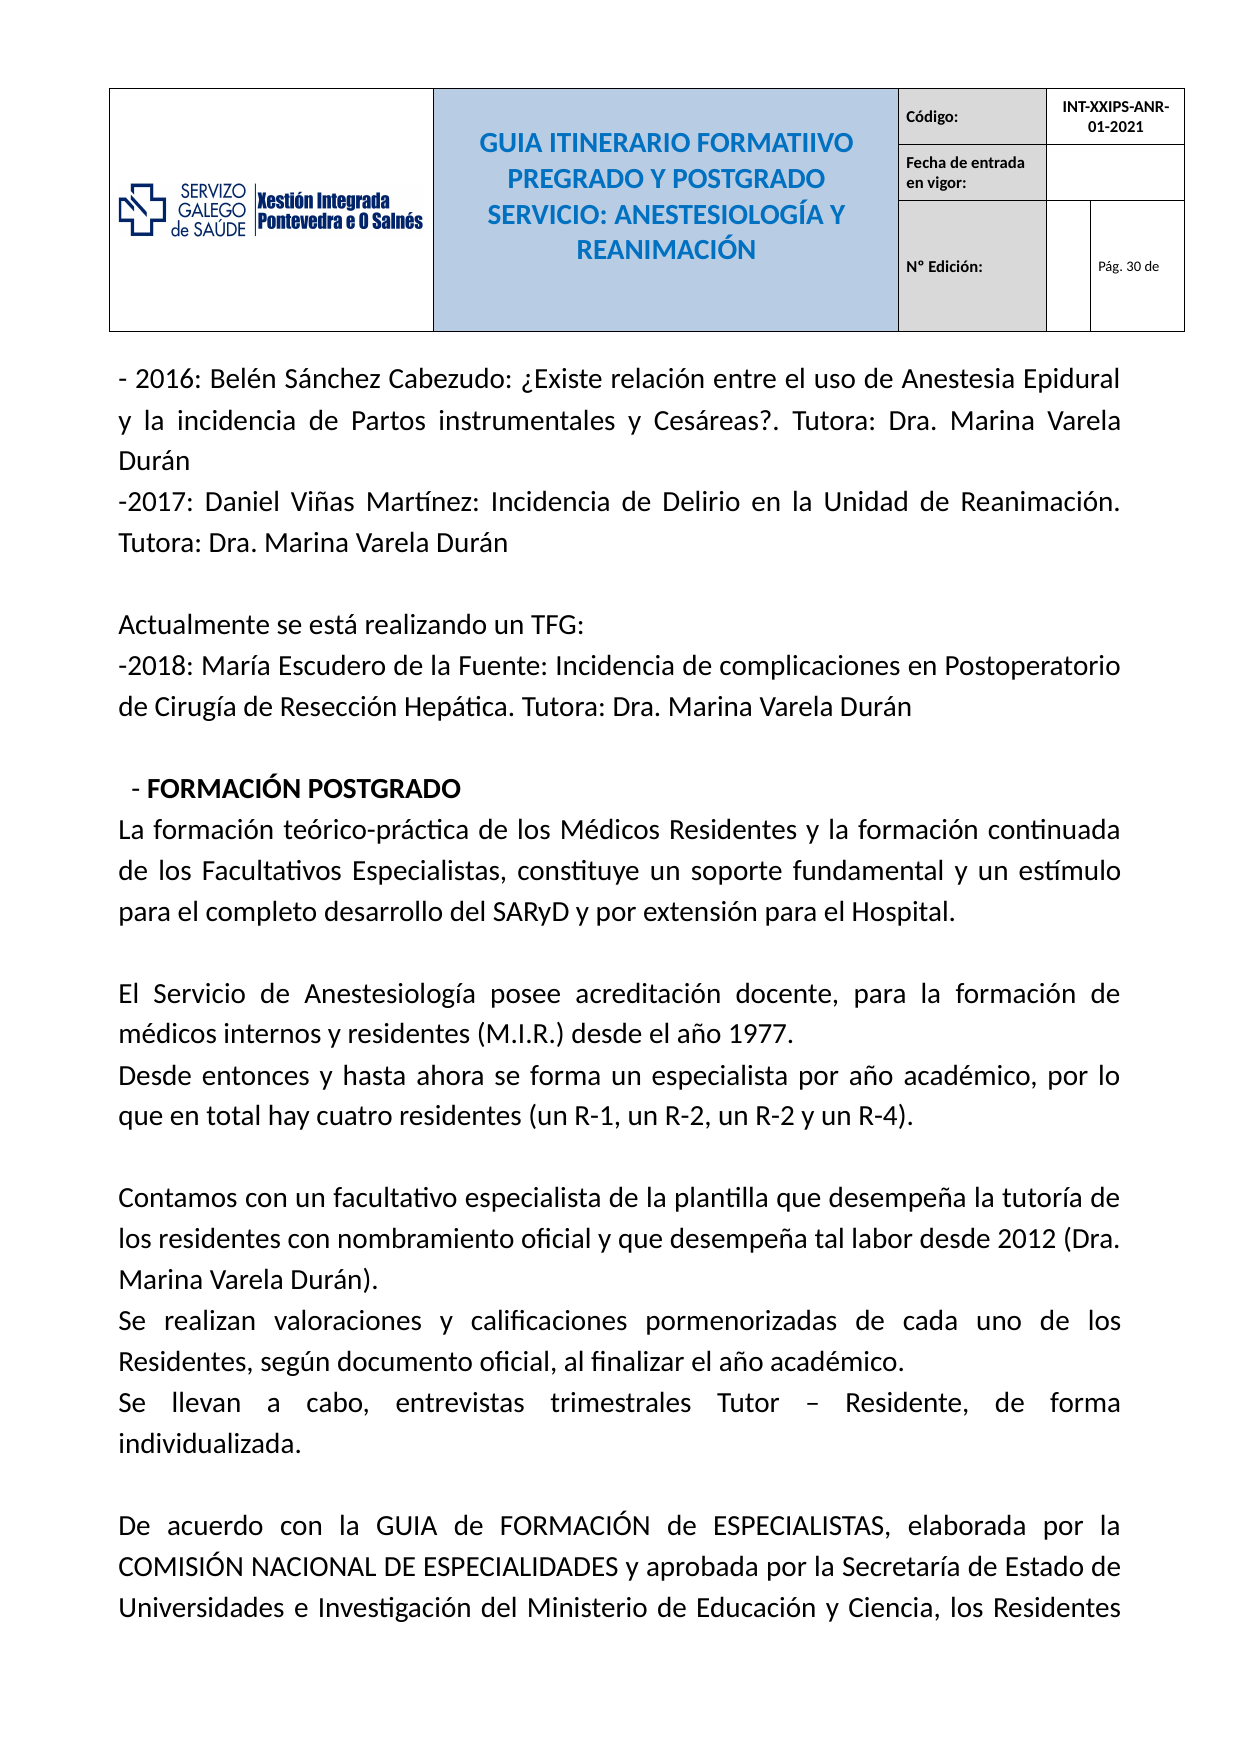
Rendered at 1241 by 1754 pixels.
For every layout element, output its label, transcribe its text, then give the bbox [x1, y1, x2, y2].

text -2018: María Escudero de la Fuente: Incidencia de complicaciones en Postoperatorio de Cirugía de Resección Hepática. Tutora: Dra. Marina Varela Durán [118, 647, 1122, 724]
text Se llevan a cabo, entrevistas trimestrales Tutor – Residente, de forma individualizada. [118, 1384, 1122, 1461]
text De acuerdo con la GUIA de FORMACIÓN de ESPECIALISTAS, elaborada por la COMISIÓN NACIONAL DE ESPECIALIDADES y aprobada por la Secretaría de Estado de Universidades e Investigación del Ministerio de Educación y Ciencia, los Residentes [118, 1507, 1122, 1624]
text Actualmente se está realizando un TFG: [118, 606, 1122, 642]
text - 2016: Belén Sánchez Cabezudo: ¿Existe relación entre el uso de Anestesia Epidural y la incidencia de Partos instrumentales y Cesáreas?. Tutora: Dra. Marina Varela Durán [118, 361, 1122, 478]
text Desde entonces y hasta ahora se forma un especialista por año académico, por lo que en total hay cuatro residentes (un R-1, un R-2, un R-2 y un R-4). [118, 1057, 1122, 1133]
picture [118, 183, 425, 237]
text Contamos con un facultativo especialista de la plantilla que desempeña la tutoría de los residentes con nombramiento oficial y que desempeña tal labor desde 2012 (Dra. Marina Varela Durán). [118, 1179, 1122, 1297]
text - FORMACIÓN POSTGRADO [118, 770, 1122, 806]
text La formación teórico-práctica de los Médicos Residentes y la formación continuada de los Facultativos Especialistas, constituye un soporte fundamental y un estímulo para el completo desarrollo del SARyD y por extensión para el Hospital. [118, 811, 1122, 928]
text El Servicio de Anestesiología posee acreditación docente, para la formación de médicos internos y residentes (M.I.R.) desde el año 1977. [118, 975, 1122, 1051]
text Se realizan valoraciones y calificaciones pormenorizadas de cada uno de los Residentes, según documento oficial, al finalizar el año académico. [118, 1302, 1122, 1379]
text -2017: Daniel Viñas Martínez: Incidencia de Delirio en la Unidad de Reanimación. Tutora: Dra. Marina Varela Durán [118, 483, 1122, 560]
